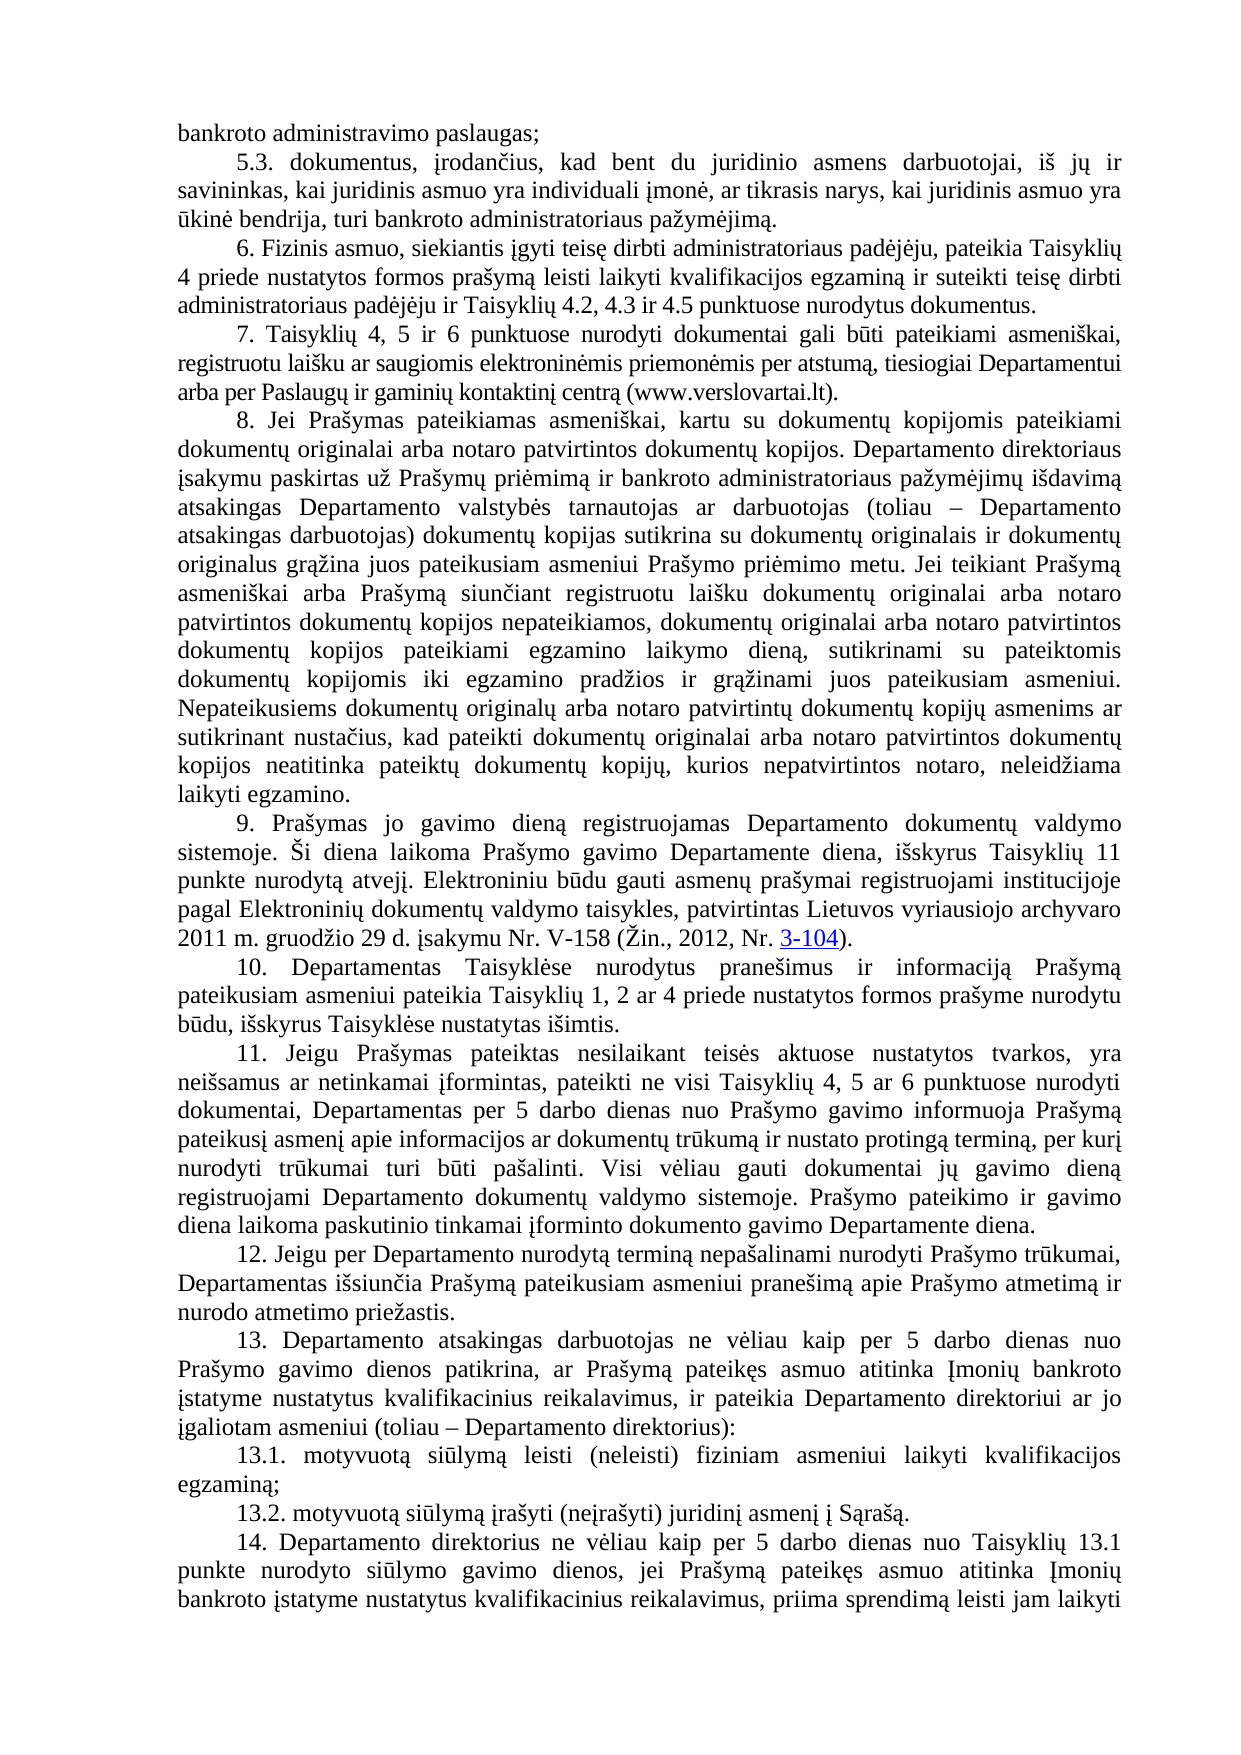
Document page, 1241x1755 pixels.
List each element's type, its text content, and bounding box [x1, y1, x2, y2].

text 10. Departamentas Taisyklėse nurodytus pranešimus ir informaciją Prašymą pateikusiam asmeniui pateikia Taisyklių 1, 2 ar 4 priede nustatytos formos prašyme nurodytu būdu, išskyrus Taisyklėse nustatytas išimtis. [177, 952, 1122, 1038]
text 6. Fizinis asmuo, siekiantis įgyti teisę dirbti administratoriaus padėjėju, pateikia Taisyklių 4 priede nustatytos formos prašymą leisti laikyti kvalifikacijos egzaminą ir suteikti teisę dirbti administratoriaus padėjėju ir Taisyklių 4.2, 4.3 ir 4.5 punktuose nurodytus dokumentus. [177, 233, 1122, 319]
text 13.1. motyvuotą siūlymą leisti (neleisti) fiziniam asmeniui laikyti kvalifikacijos egzaminą; [177, 1441, 1122, 1498]
text 12. Jeigu per Departamento nurodytą terminą nepašalinami nurodyti Prašymo trūkumai, Departamentas išsiunčia Prašymą pateikusiam asmeniui pranešimą apie Prašymo atmetimą ir nurodo atmetimo priežastis. [177, 1239, 1122, 1326]
text 13.2. motyvuotą siūlymą įrašyti (neįrašyti) juridinį asmenį į Sąrašą. [177, 1498, 1122, 1527]
text 9. Prašymas jo gavimo dieną registruojamas Departamento dokumentų valdymo sistemoje. Ši diena laikoma Prašymo gavimo Departamente diena, išskyrus Taisyklių 11 punkte nurodytą atvejį. Elektroniniu būdu gauti asmenų prašymai registruojami institucijoje pagal Elektroninių dokumentų valdymo taisykles, patvirtintas Lietuvos vyriausiojo archyvaro 2011 m. gruodžio 29 d. įsakymu Nr. V-158 (Žin., 2012, Nr. 3-104). [177, 808, 1122, 952]
text 5.3. dokumentus, įrodančius, kad bent du juridinio asmens darbuotojai, iš jų ir savininkas, kai juridinis asmuo yra individuali įmonė, ar tikrasis narys, kai juridinis asmuo yra ūkinė bendrija, turi bankroto administratoriaus pažymėjimą. [177, 147, 1122, 233]
text bankroto administravimo paslaugas; [177, 118, 1122, 147]
text 11. Jeigu Prašymas pateiktas nesilaikant teisės aktuose nustatytos tvarkos, yra neišsamus ar netinkamai įformintas, pateikti ne visi Taisyklių 4, 5 ar 6 punktuose nurodyti dokumentai, Departamentas per 5 darbo dienas nuo Prašymo gavimo informuoja Prašymą pateikusį asmenį apie informacijos ar dokumentų trūkumą ir nustato protingą terminą, per kurį nurodyti trūkumai turi būti pašalinti. Visi vėliau gauti dokumentai jų gavimo dieną registruojami Departamento dokumentų valdymo sistemoje. Prašymo pateikimo ir gavimo diena laikoma paskutinio tinkamai įforminto dokumento gavimo Departamente diena. [177, 1038, 1122, 1239]
text 7. Taisyklių 4, 5 ir 6 punktuose nurodyti dokumentai gali būti pateikiami asmeniškai, registruotu laišku ar saugiomis elektroninėmis priemonėmis per atstumą, tiesiogiai Departamentui arba per Paslaugų ir gaminių kontaktinį centrą (www.verslovartai.lt). [177, 319, 1122, 406]
text 13. Departamento atsakingas darbuotojas ne vėliau kaip per 5 darbo dienas nuo Prašymo gavimo dienos patikrina, ar Prašymą pateikęs asmuo atitinka Įmonių bankroto įstatyme nustatytus kvalifikacinius reikalavimus, ir pateikia Departamento direktoriui ar jo įgaliotam asmeniui (toliau – Departamento direktorius): [177, 1326, 1122, 1441]
text 14. Departamento direktorius ne vėliau kaip per 5 darbo dienas nuo Taisyklių 13.1 punkte nurodyto siūlymo gavimo dienos, jei Prašymą pateikęs asmuo atitinka Įmonių bankroto įstatyme nustatytus kvalifikacinius reikalavimus, priima sprendimą leisti jam laikyti [177, 1527, 1122, 1613]
text 8. Jei Prašymas pateikiamas asmeniškai, kartu su dokumentų kopijomis pateikiami dokumentų originalai arba notaro patvirtintos dokumentų kopijos. Departamento direktoriaus įsakymu paskirtas už Prašymų priėmimą ir bankroto administratoriaus pažymėjimų išdavimą atsakingas Departamento valstybės tarnautojas ar darbuotojas (toliau – Departamento atsakingas darbuotojas) dokumentų kopijas sutikrina su dokumentų originalais ir dokumentų originalus grąžina juos pateikusiam asmeniui Prašymo priėmimo metu. Jei teikiant Prašymą asmeniškai arba Prašymą siunčiant registruotu laišku dokumentų originalai arba notaro patvirtintos dokumentų kopijos nepateikiamos, dokumentų originalai arba notaro patvirtintos dokumentų kopijos pateikiami egzamino laikymo dieną, sutikrinami su pateiktomis dokumentų kopijomis iki egzamino pradžios ir grąžinami juos pateikusiam asmeniui. Nepateikusiems dokumentų originalų arba notaro patvirtintų dokumentų kopijų asmenims ar sutikrinant nustačius, kad pateikti dokumentų originalai arba notaro patvirtintos dokumentų kopijos neatitinka pateiktų dokumentų kopijų, kurios nepatvirtintos notaro, neleidžiama laikyti egzamino. [177, 406, 1122, 808]
